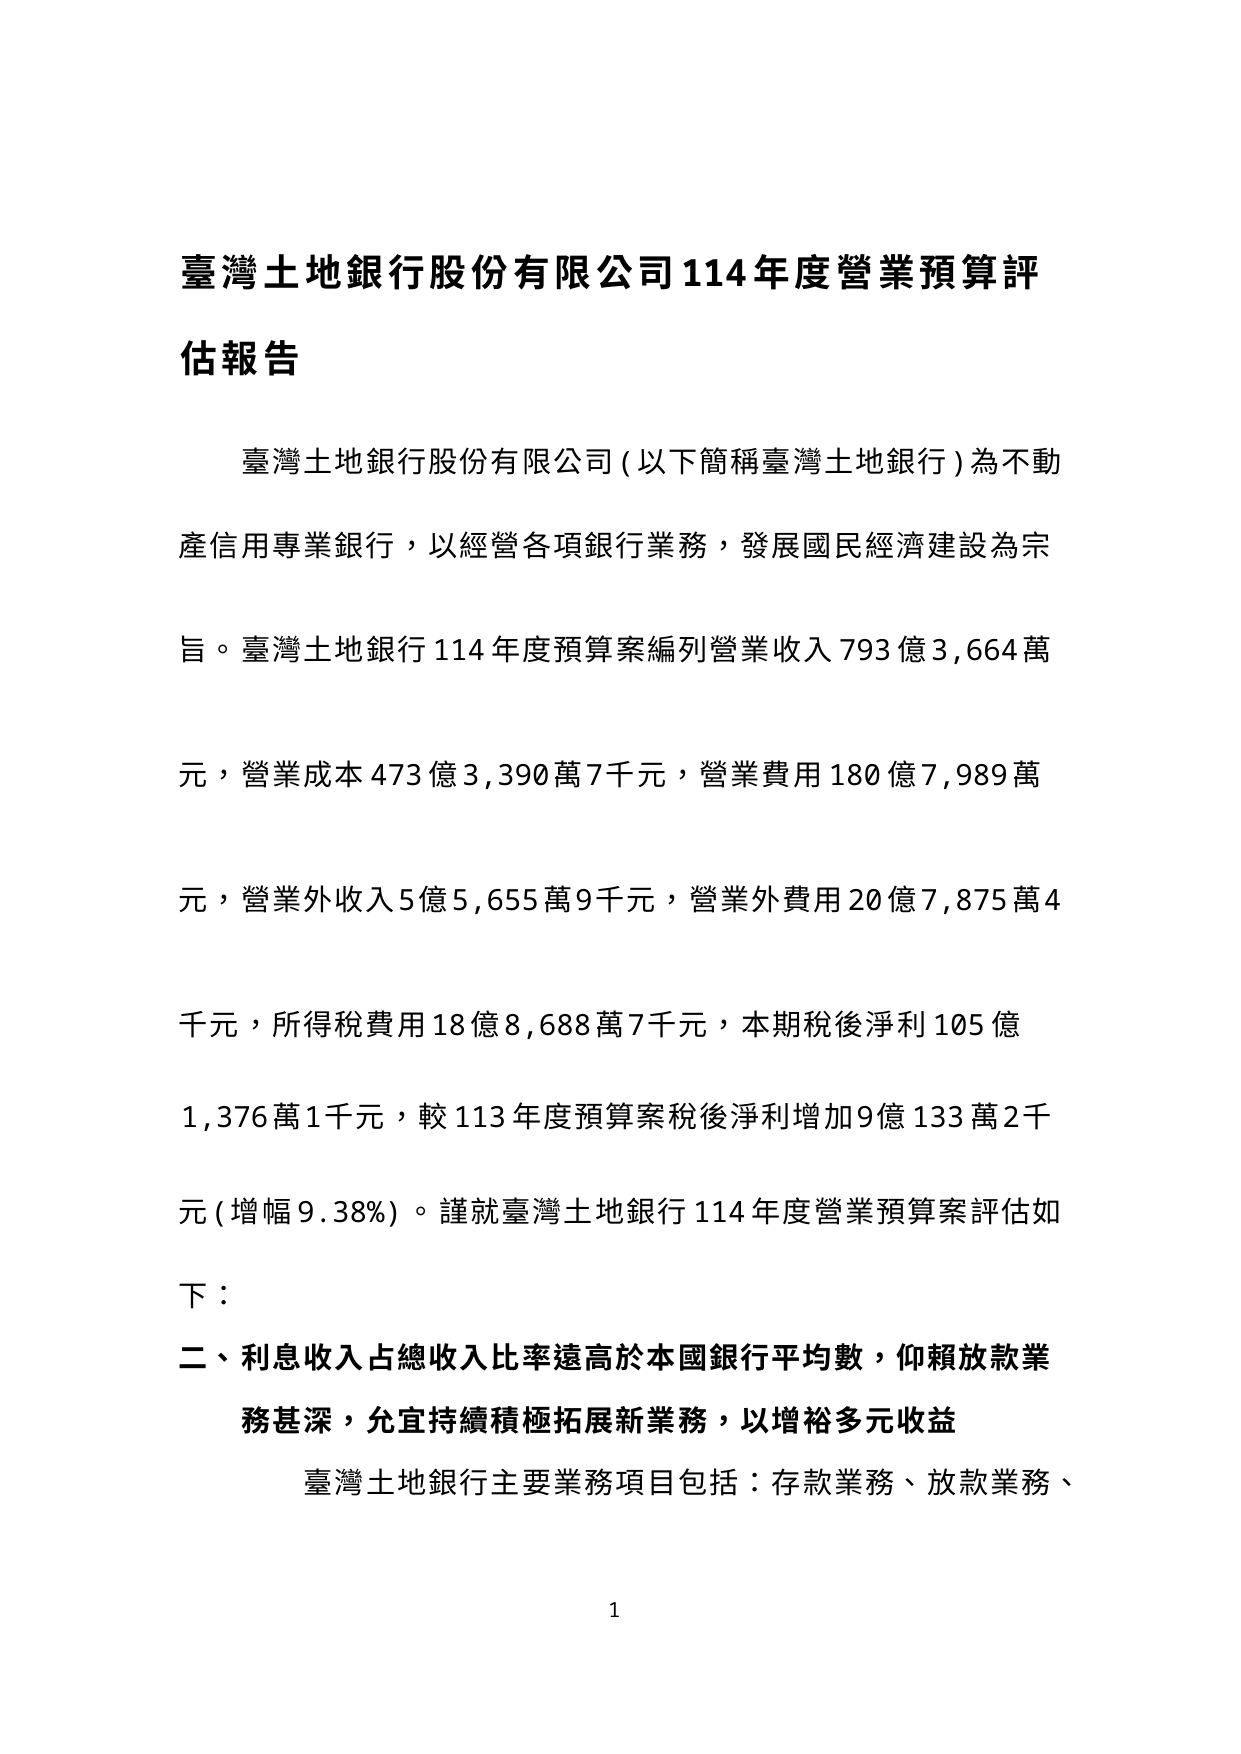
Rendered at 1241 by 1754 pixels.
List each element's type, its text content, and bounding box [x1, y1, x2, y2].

text 臺灣土地銀行主要業務項目包括：存款業務、放款業務、代放業務、保證業務、證券經紀業務及外匯業務等，114年度預算案編列利息收入715億2,193萬1千元，較113年度預算案數657億865萬2千元增加58億1,327萬9千元(增幅8.85%)。經查： [236, 1439, 1063, 1502]
text 二、利息收入占總收入比率遠高於本國銀行平均數，仰賴放款業務甚深，允宜持續積極拓展新業務，以增裕多元收益 [177, 1314, 1063, 1439]
text 臺灣土地銀行股份有限公司114年度營業預算評估報告 [177, 189, 1063, 377]
text 臺灣土地銀行股份有限公司(以下簡稱臺灣土地銀行)為不動產信用專業銀行，以經營各項銀行業務，發展國民經濟建設為宗旨。臺灣土地銀行114年度預算案編列營業收入793億3,664萬元，營業成本473億3,390萬7千元，營業費用180億7,989萬元，營業外收入5億5,655萬9千元，營業外費用20億7,875萬4千元，所得稅費用18億8,688萬7千元，本期稅後淨利105億1,376萬1千元，較113年度預算案稅後淨利增加9億133萬2千元(增幅9.38%)。謹就臺灣土地銀行114年度營業預算案評估如下： [177, 377, 1063, 1314]
